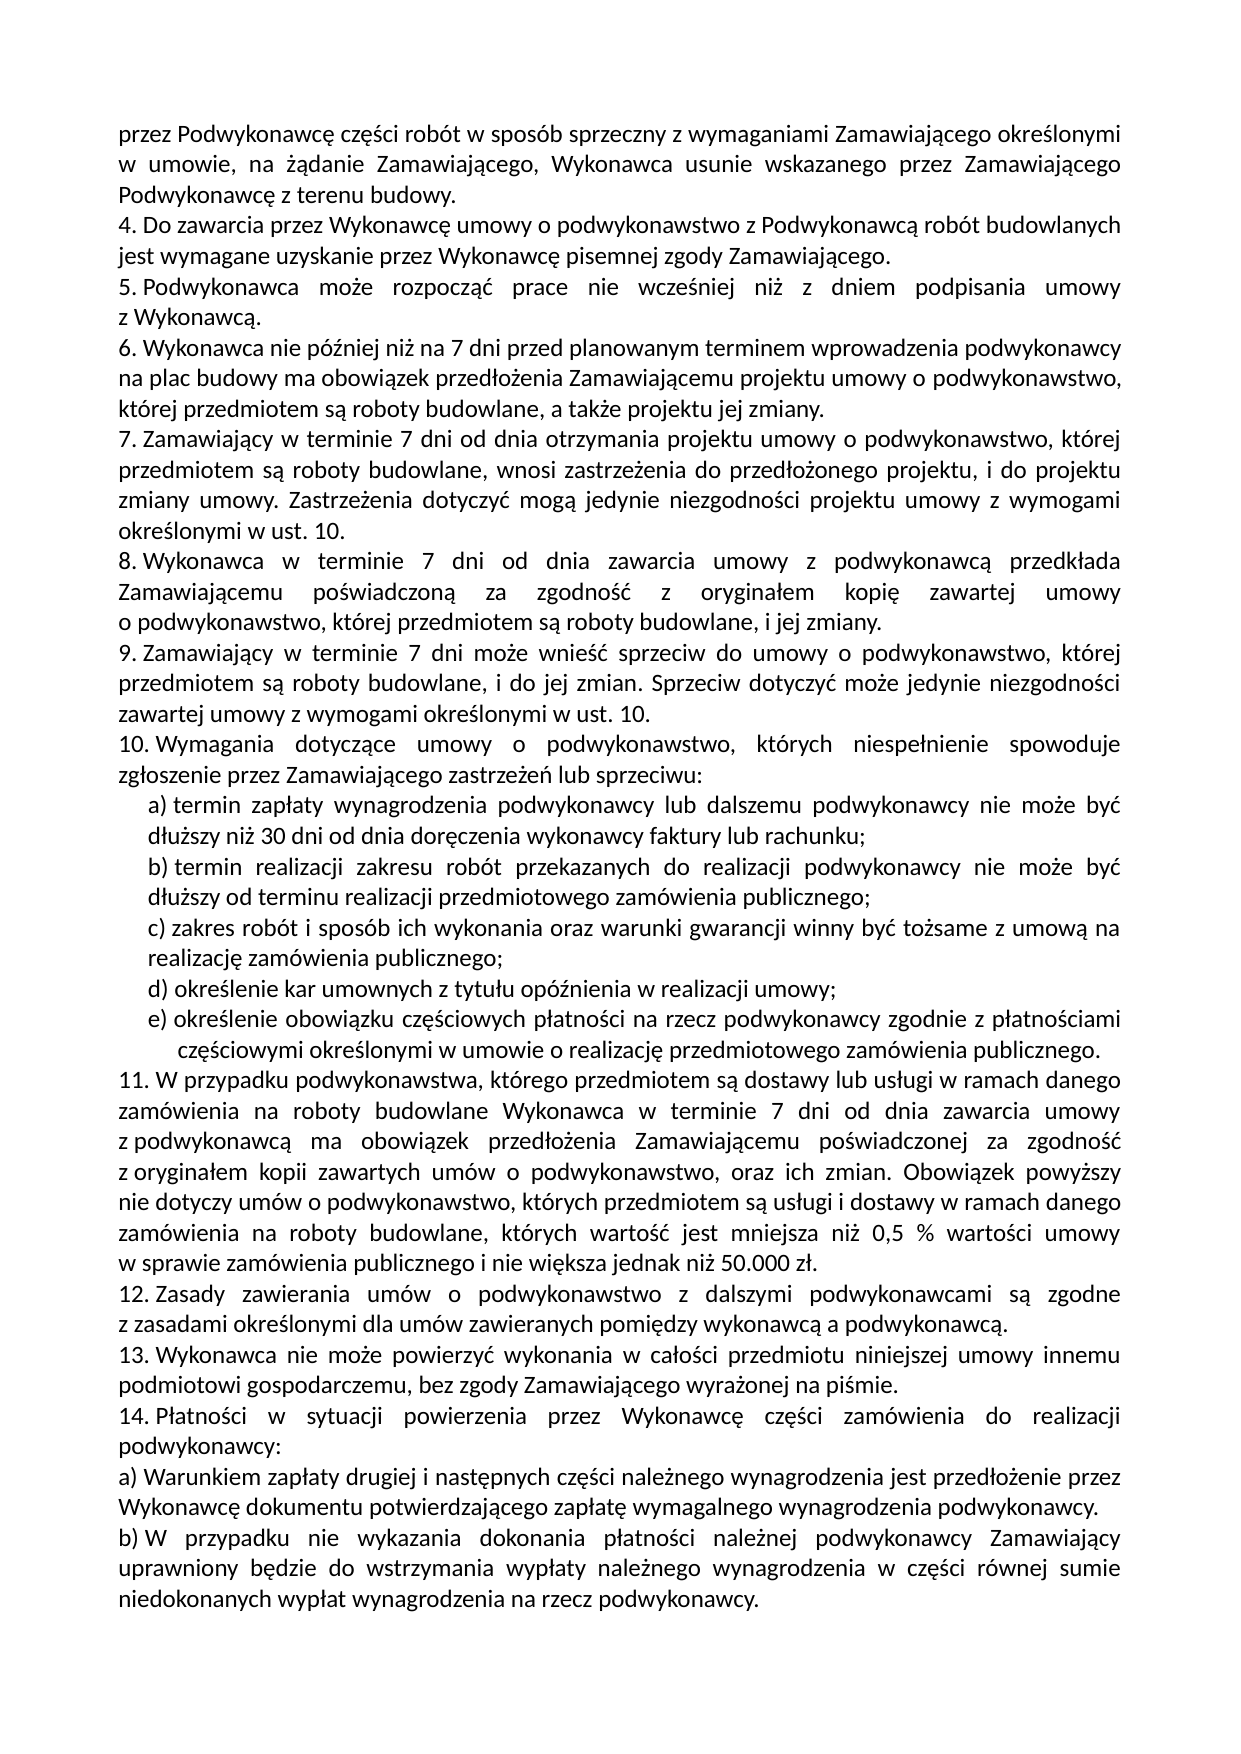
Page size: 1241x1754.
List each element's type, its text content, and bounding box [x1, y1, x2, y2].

list a) termin zapłaty wynagrodzenia podwykonawcy lub dalszemu podwykonawcy nie może być dłuższy niż 30 dni od dnia doręczenia wykonawcy faktury lub rachunku; [148, 789, 1122, 851]
text 5. Podwykonawca może rozpocząć prace nie wcześniej niż z dniem podpisania umowy z Wykonawcą. [118, 271, 1122, 332]
text 14. Płatności w sytuacji powierzenia przez Wykonawcę części zamówienia do realizacji podwykonawcy: [118, 1400, 1122, 1461]
text 7. Zamawiający w terminie 7 dni od dnia otrzymania projektu umowy o podwykonawstwo, której przedmiotem są roboty budowlane, wnosi zastrzeżenia do przedłożonego projektu, i do projektu zmiany umowy. Zastrzeżenia dotyczyć mogą jedynie niezgodności projektu umowy z wymogami określonymi w ust. 10. [118, 423, 1122, 545]
text 11. W przypadku podwykonawstwa, którego przedmiotem są dostawy lub usługi w ramach danego zamówienia na roboty budowlane Wykonawca w terminie 7 dni od dnia zawarcia umowy z podwykonawcą ma obowiązek przedłożenia Zamawiającemu poświadczonej za zgodność z oryginałem kopii zawartych umów o podwykonawstwo, oraz ich zmian. Obowiązek powyższy nie dotyczy umów o podwykonawstwo, których przedmiotem są usługi i dostawy w ramach danego zamówienia na roboty budowlane, których wartość jest mniejsza niż 0,5 % wartości umowy w sprawie zamówienia publicznego i nie większa jednak niż 50.000 zł. [118, 1064, 1122, 1278]
text e) określenie obowiązku częściowych płatności na rzecz podwykonawcy zgodnie z płatnościami częściowymi określonymi w umowie o realizację przedmiotowego zamówienia publicznego. [148, 1003, 1122, 1064]
list c) zakres robót i sposób ich wykonania oraz warunki gwarancji winny być tożsame z umową na realizację zamówienia publicznego; [148, 912, 1122, 973]
text przez Podwykonawcę części robót w sposób sprzeczny z wymaganiami Zamawiającego określonymi w umowie, na żądanie Zamawiającego, Wykonawca usunie wskazanego przez Zamawiającego Podwykonawcę z terenu budowy. [118, 118, 1122, 210]
text 8. Wykonawca w terminie 7 dni od dnia zawarcia umowy z podwykonawcą przedkłada Zamawiającemu poświadczoną za zgodność z oryginałem kopię zawartej umowy o podwykonawstwo, której przedmiotem są roboty budowlane, i jej zmiany. [118, 545, 1122, 637]
text 13. Wykonawca nie może powierzyć wykonania w całości przedmiotu niniejszej umowy innemu podmiotowi gospodarczemu, bez zgody Zamawiającego wyrażonej na piśmie. [118, 1339, 1122, 1400]
text 9. Zamawiający w terminie 7 dni może wnieść sprzeciw do umowy o podwykonawstwo, której przedmiotem są roboty budowlane, i do jej zmian. Sprzeciw dotyczyć może jedynie niezgodności zawartej umowy z wymogami określonymi w ust. 10. [118, 637, 1122, 728]
text 12. Zasady zawierania umów o podwykonawstwo z dalszymi podwykonawcami są zgodne z zasadami określonymi dla umów zawieranych pomiędzy wykonawcą a podwykonawcą. [118, 1278, 1122, 1339]
text 4. Do zawarcia przez Wykonawcę umowy o podwykonawstwo z Podwykonawcą robót budowlanych jest wymagane uzyskanie przez Wykonawcę pisemnej zgody Zamawiającego. [118, 210, 1122, 271]
text 10. Wymagania dotyczące umowy o podwykonawstwo, których niespełnienie spowoduje zgłoszenie przez Zamawiającego zastrzeżeń lub sprzeciwu: [118, 728, 1122, 789]
list b) W przypadku nie wykazania dokonania płatności należnej podwykonawcy Zamawiający uprawniony będzie do wstrzymania wypłaty należnego wynagrodzenia w części równej sumie niedokonanych wypłat wynagrodzenia na rzecz podwykonawcy. [118, 1522, 1122, 1614]
text 6. Wykonawca nie później niż na 7 dni przed planowanym terminem wprowadzenia podwykonawcy na plac budowy ma obowiązek przedłożenia Zamawiającemu projektu umowy o podwykonawstwo, której przedmiotem są roboty budowlane, a także projektu jej zmiany. [118, 332, 1122, 423]
list d) określenie kar umownych z tytułu opóźnienia w realizacji umowy; [148, 973, 1122, 1003]
list b) termin realizacji zakresu robót przekazanych do realizacji podwykonawcy nie może być dłuższy od terminu realizacji przedmiotowego zamówienia publicznego; [148, 851, 1122, 912]
list a) Warunkiem zapłaty drugiej i następnych części należnego wynagrodzenia jest przedłożenie przez Wykonawcę dokumentu potwierdzającego zapłatę wymagalnego wynagrodzenia podwykonawcy. [118, 1461, 1122, 1522]
